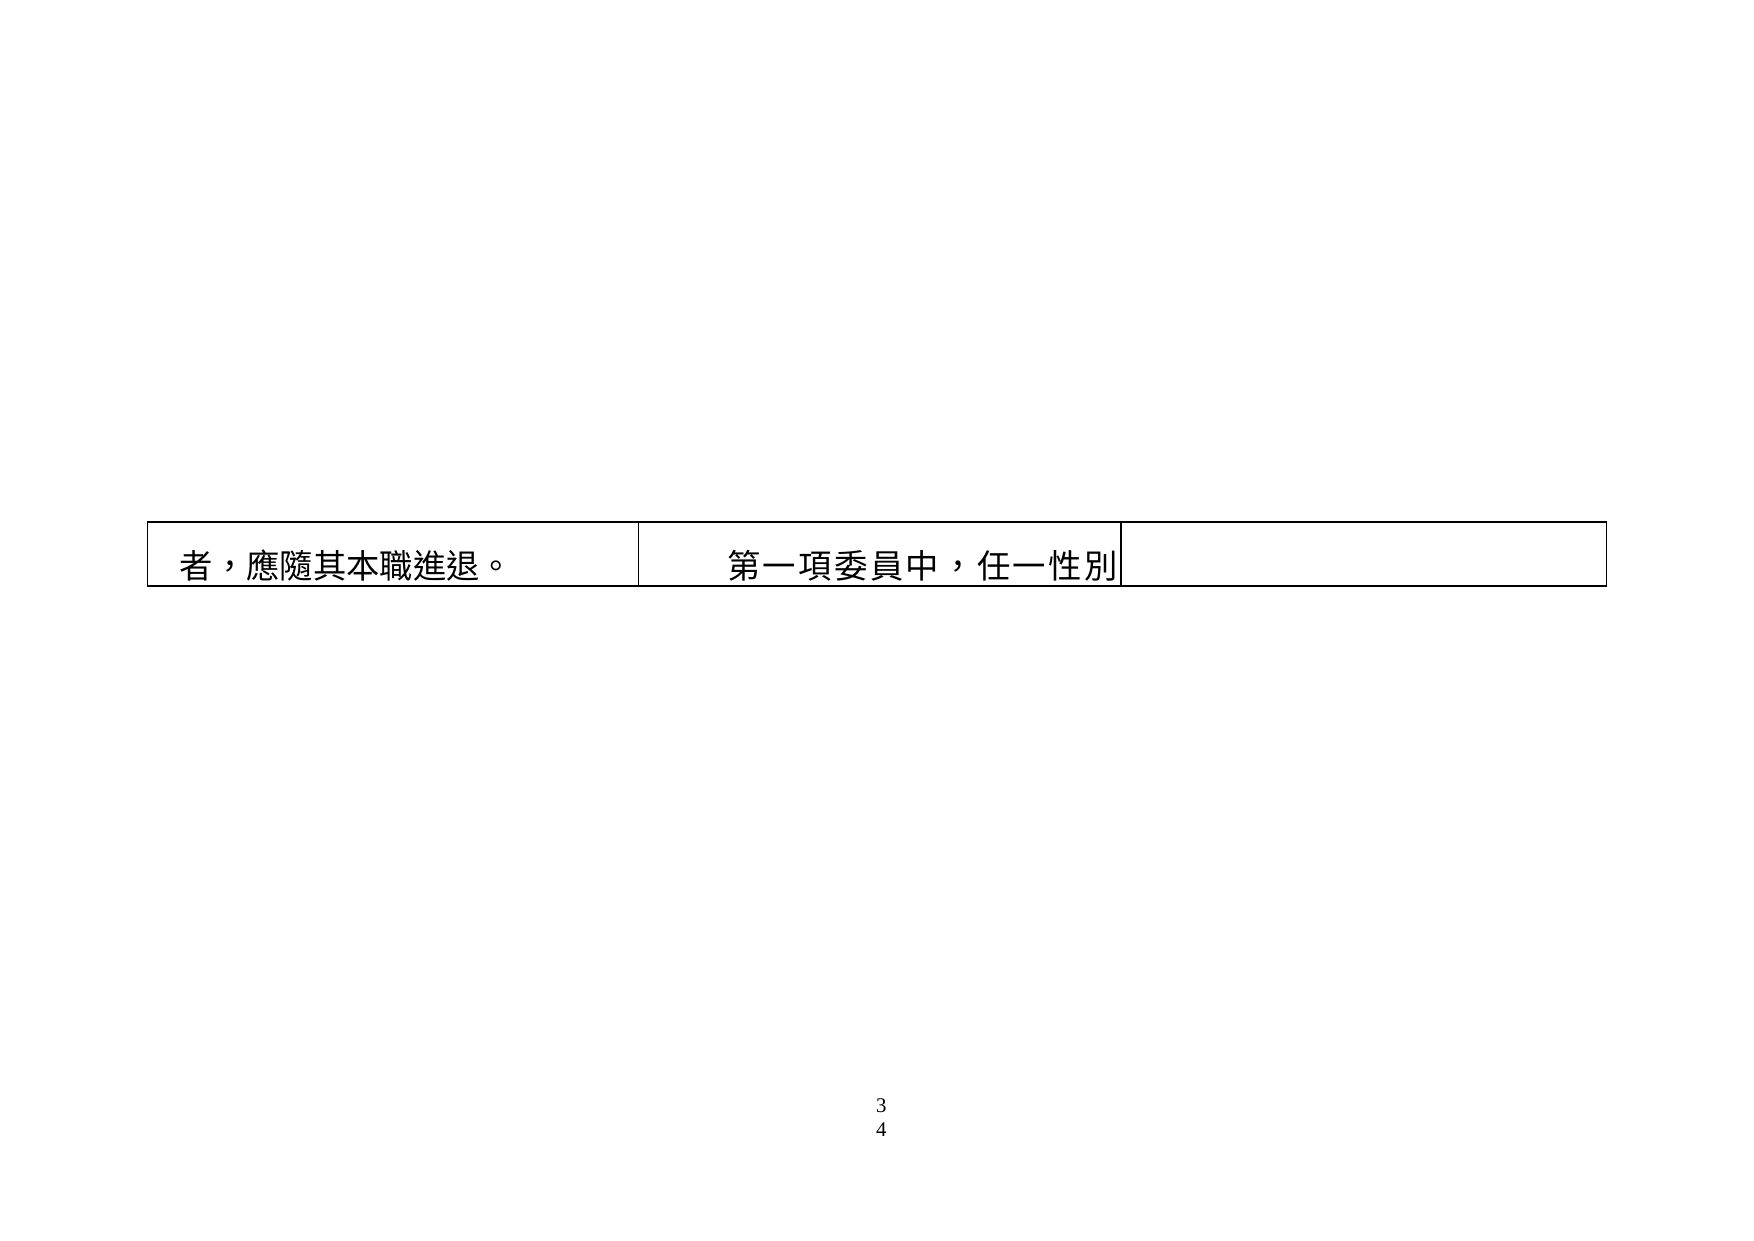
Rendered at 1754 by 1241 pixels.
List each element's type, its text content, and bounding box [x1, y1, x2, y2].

table_cell [1122, 523, 1606, 585]
table_cell 第三條 本會置委員十九人至二十一人，召集人由臺北市政府教育局（以下簡稱教育局）局長兼任，其餘委員由臺北市政府(以下簡稱本府)就下列人員聘（派）兼之： 一、教育學者專家。 二、家長會代表。 三、教師會代表。 四、教師工會代表。 五、教師代表。 六、社區代表。 七、弱勢族群代表。 八、教育局代表。 九、學校行政人員代表。 前項委員任期一年，任期屆滿得續聘（派）之；任期內因故出缺或有第八條情事經本府解聘(派)時，得補行遴聘（派）至原任期屆滿之日止。但以機關或團體代表身分出任者，應隨其本職進退。 第一項委員中，任一性別人數不得少於委員總數三分之一。 [148, 523, 638, 585]
table_cell 第三條 本會置召集人一人，由臺北市政府教育局（以下簡稱教育局）局長兼任，委員十九人至二十一人，除召集人為當然委員外，其餘委員由市長就下列人員遴聘（派）之： 一 教育學者專家。 二 家長會代表。 三 教師會代表。 四 教師工會代表。 五 教師代表。 六 社區代表。 七 弱勢族群代表。 八 教育局代表。 九 學校行政人員代表。 前項委員任期一年，任期屆滿得續聘（派）；任期內因故出缺時，應補行遴聘（派）至原任期屆滿之日止。但以機關代表身分出任者，應隨其本職進退。 第一項委員中，任一性別人數不得少於三分之一。 [639, 523, 1120, 585]
